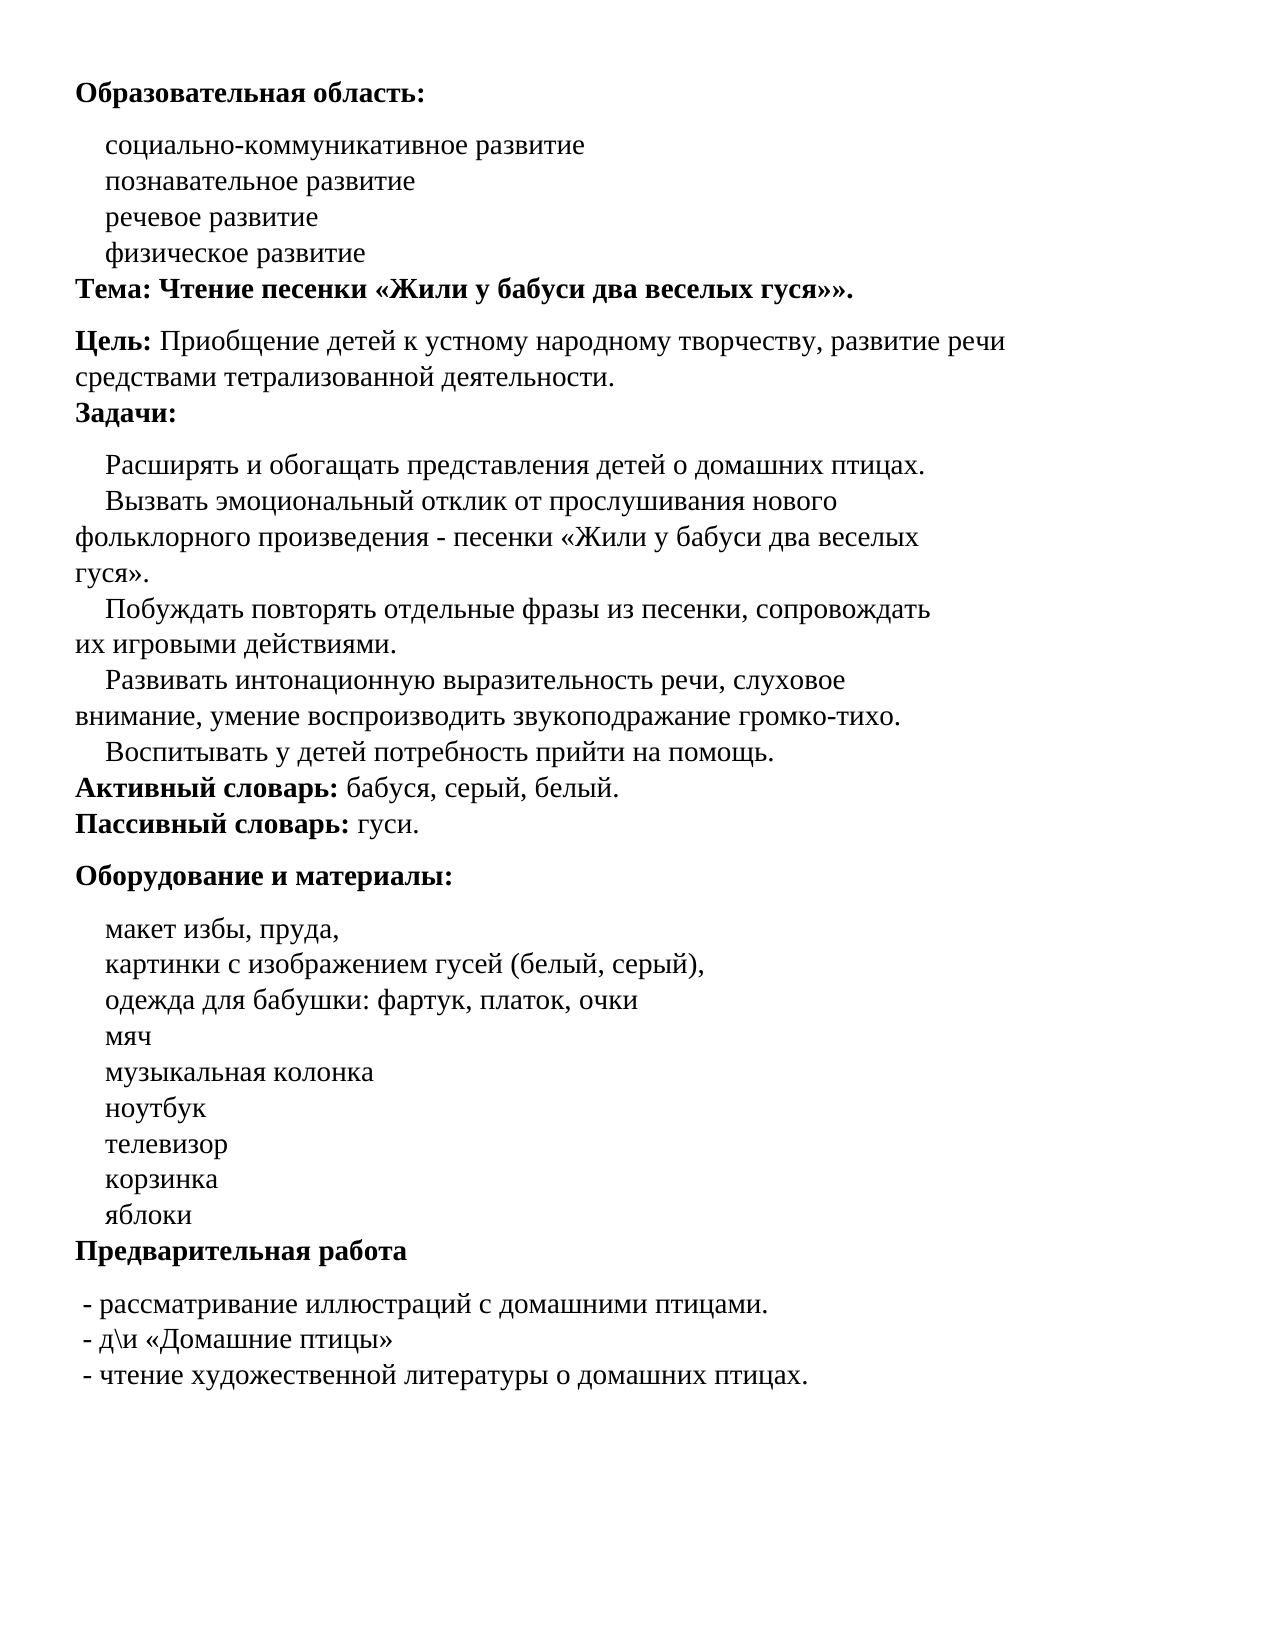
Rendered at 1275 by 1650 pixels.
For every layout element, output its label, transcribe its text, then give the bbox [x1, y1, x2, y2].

text  музыкальная колонка [75, 1054, 1200, 1088]
text  телевизор [75, 1126, 1200, 1159]
text  макет избы, пруда, [75, 911, 1200, 944]
text  Побуждать повторять отдельные фразы из песенки, сопровождать [75, 591, 1200, 624]
text их игровыми действиями. [75, 627, 1200, 660]
text Оборудование и материалы: [75, 858, 1200, 892]
text  физическое развитие [75, 235, 1200, 268]
text  познавательное развитие [75, 163, 1200, 197]
text Задачи: [75, 395, 1200, 428]
text  яблоки [75, 1197, 1200, 1231]
text Тема: Чтение песенки «Жили у бабуси два веселых гуся»». [75, 271, 1200, 304]
text  одежда для бабушки: фартук, платок, очки [75, 982, 1200, 1016]
text  Вызвать эмоциональный отклик от прослушивания нового [75, 483, 1200, 517]
text - чтение художественной литературы о домашних птицах. [75, 1357, 1200, 1391]
text  картинки с изображением гусей (белый, серый), [75, 947, 1200, 980]
text Предварительная работа [75, 1233, 1200, 1267]
text фольклорного произведения - песенки «Жили у бабуси два веселых [75, 519, 1200, 553]
text - рассматривание иллюстраций с домашними птицами. [75, 1286, 1200, 1319]
text  речевое развитие [75, 199, 1200, 233]
text средствами тетрализованной деятельности. [75, 359, 1200, 393]
text  мяч [75, 1018, 1200, 1052]
text  корзинка [75, 1162, 1200, 1195]
text  Развивать интонационную выразительность речи, слуховое [75, 662, 1200, 696]
text - д\и «Домашние птицы» [75, 1322, 1200, 1355]
text Образовательная область: [75, 75, 1200, 108]
text  Расширять и обогащать представления детей о домашних птицах. [75, 447, 1200, 481]
text  социально-коммуникативное развитие [75, 127, 1200, 161]
text  ноутбук [75, 1090, 1200, 1123]
text  Воспитывать у детей потребность прийти на помощь. [75, 734, 1200, 768]
text гуся». [75, 555, 1200, 588]
text Активный словарь: бабуся, серый, белый. [75, 770, 1200, 803]
text Пассивный словарь: гуси. [75, 806, 1200, 839]
text внимание, умение воспроизводить звукоподражание громко-тихо. [75, 698, 1200, 732]
text Цель: Приобщение детей к устному народному творчеству, развитие речи [75, 323, 1200, 357]
